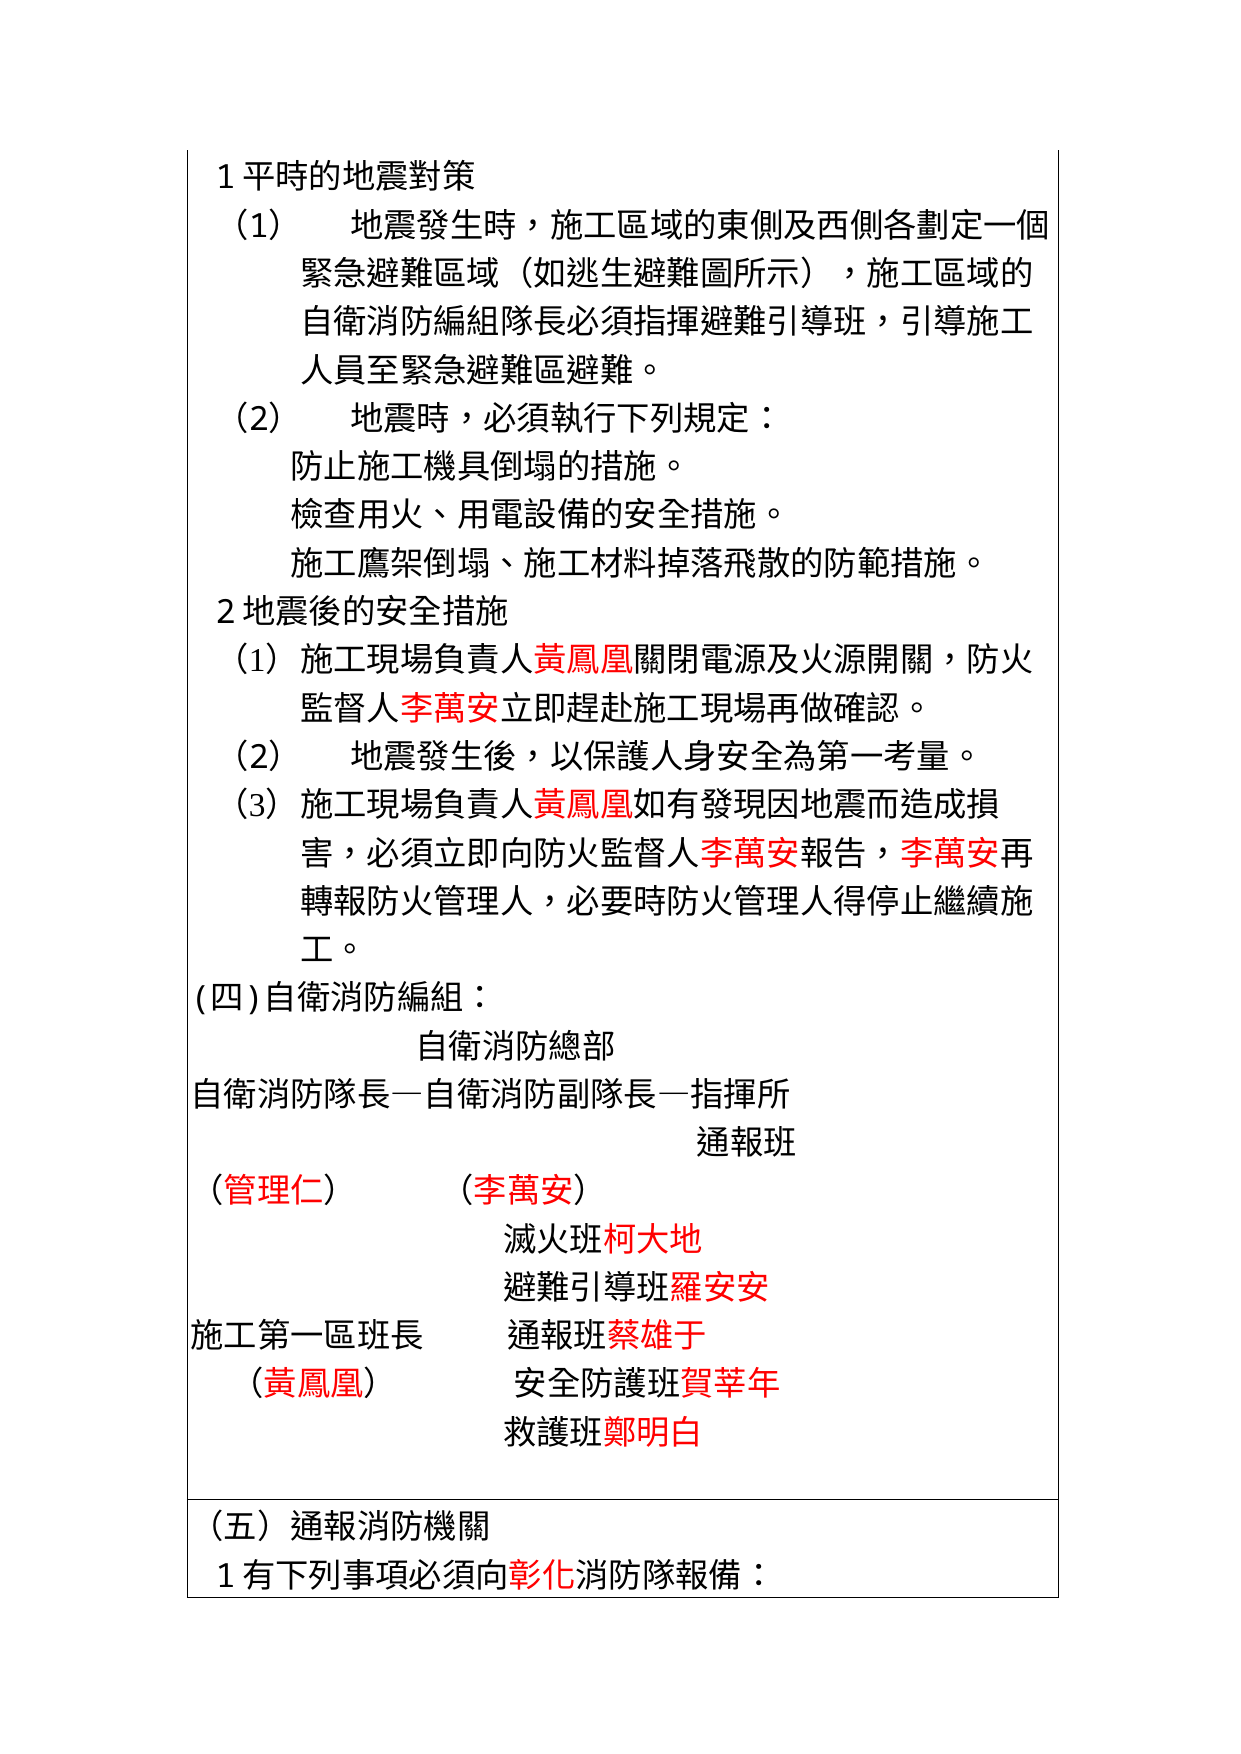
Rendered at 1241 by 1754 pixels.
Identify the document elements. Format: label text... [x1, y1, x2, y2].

table_cell 地震對策 1平時的地震對策 地震發生時，施工區域的東側及西側各劃定一個緊急避難區域（如逃生避難圖所示），施工區域的自衛消防編組隊長必須指揮避難引導班，引導施工人員至緊急避難區避難。 地震時，必須執行下列規定： 防止施工機具倒塌的措施。 檢查用火、用電設備的安全措施。 施工鷹架倒塌、施工材料掉落飛散的防範措施。 2地震後的安全措施 施工現場負責人黃鳳凰關閉電源及火源開關，防火監督人李萬安立即趕赴施工現場再做確認。 地震發生後，以保護人身安全為第一考量。 施工現場負責人黃鳳凰如有發現因地震而造成損害，必須立即向防火監督人李萬安報告，李萬安再轉報防火管理人，必要時防火管理人得停止繼續施工。 [188, 150, 1058, 971]
table_cell 滅火班柯大地 避難引導班羅安安 施工第一區班長 通報班蔡雄于 （黃鳳凰） 安全防護班賀莘年 救護班鄭明白 [188, 1212, 1058, 1499]
table_cell (四)自衛消防編組： 自衛消防總部 自衛消防隊長—自衛消防副隊長—指揮所 通報班 （管理仁） （李萬安） [188, 971, 1058, 1212]
table_cell （五）通報消防機關 1有下列事項必須向彰化消防隊報備： 施工中消防防護計畫大幅變更（含編組成員大幅變動）時。 自衛消防編組訓練時。 施工有可能產生火災，而消防安全設備又無法正常動作時。 2本次施工樓層消防安全設備均無法正常動作，經與彰化消防隊協商後，相關之替代設備詳如附件二。 [188, 1500, 1058, 1597]
